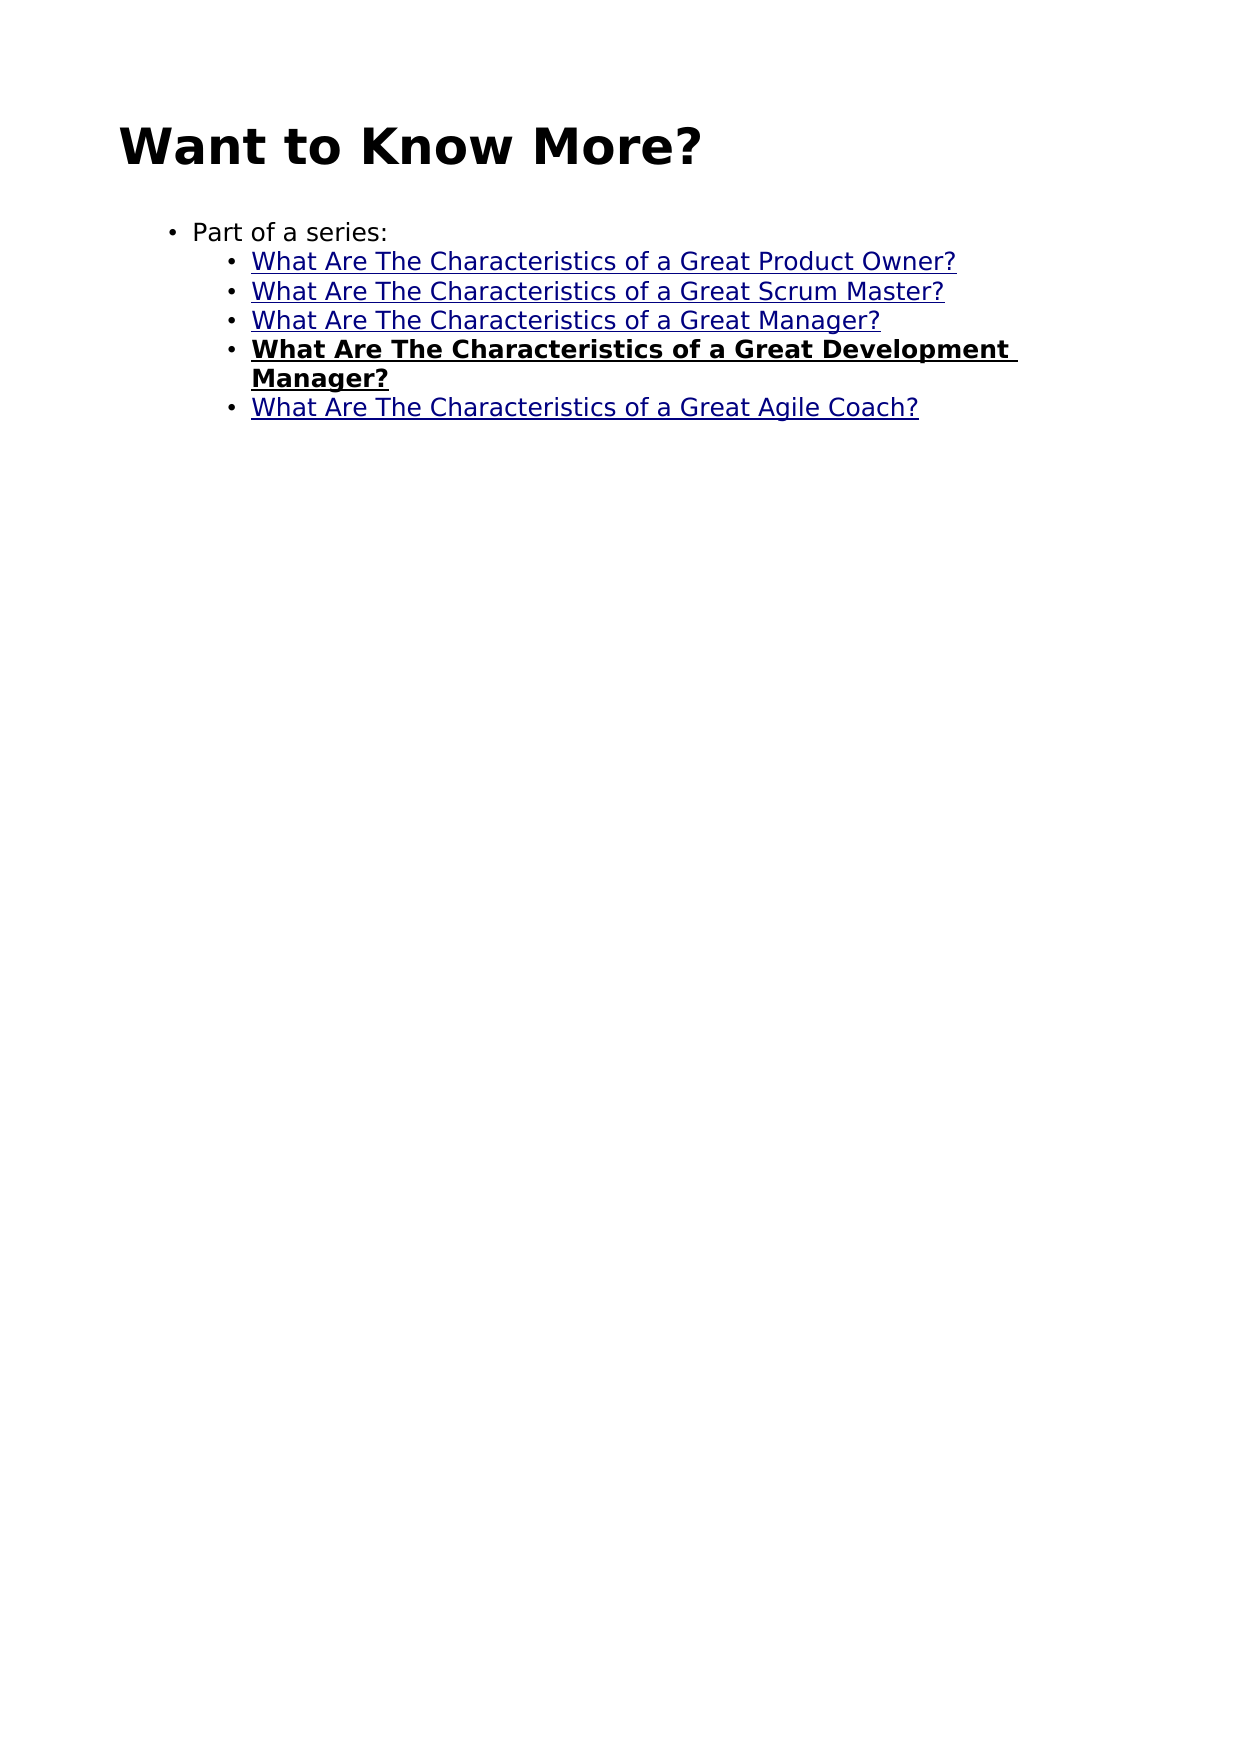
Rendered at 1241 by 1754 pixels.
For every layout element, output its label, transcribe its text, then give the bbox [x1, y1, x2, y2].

subtitle Want to Know More? [118, 118, 1122, 176]
list What Are The Characteristics of a Great Product Owner? [236, 247, 1122, 277]
list What Are The Characteristics of a Great Scrum Master? [236, 277, 1122, 306]
list Part of a series: [177, 218, 1122, 247]
list What Are The Characteristics of a Great Agile Coach? [236, 393, 1122, 422]
list What Are The Characteristics of a Great Manager? [236, 306, 1122, 335]
list What Are The Characteristics of a Great Development Manager? [236, 335, 1122, 393]
